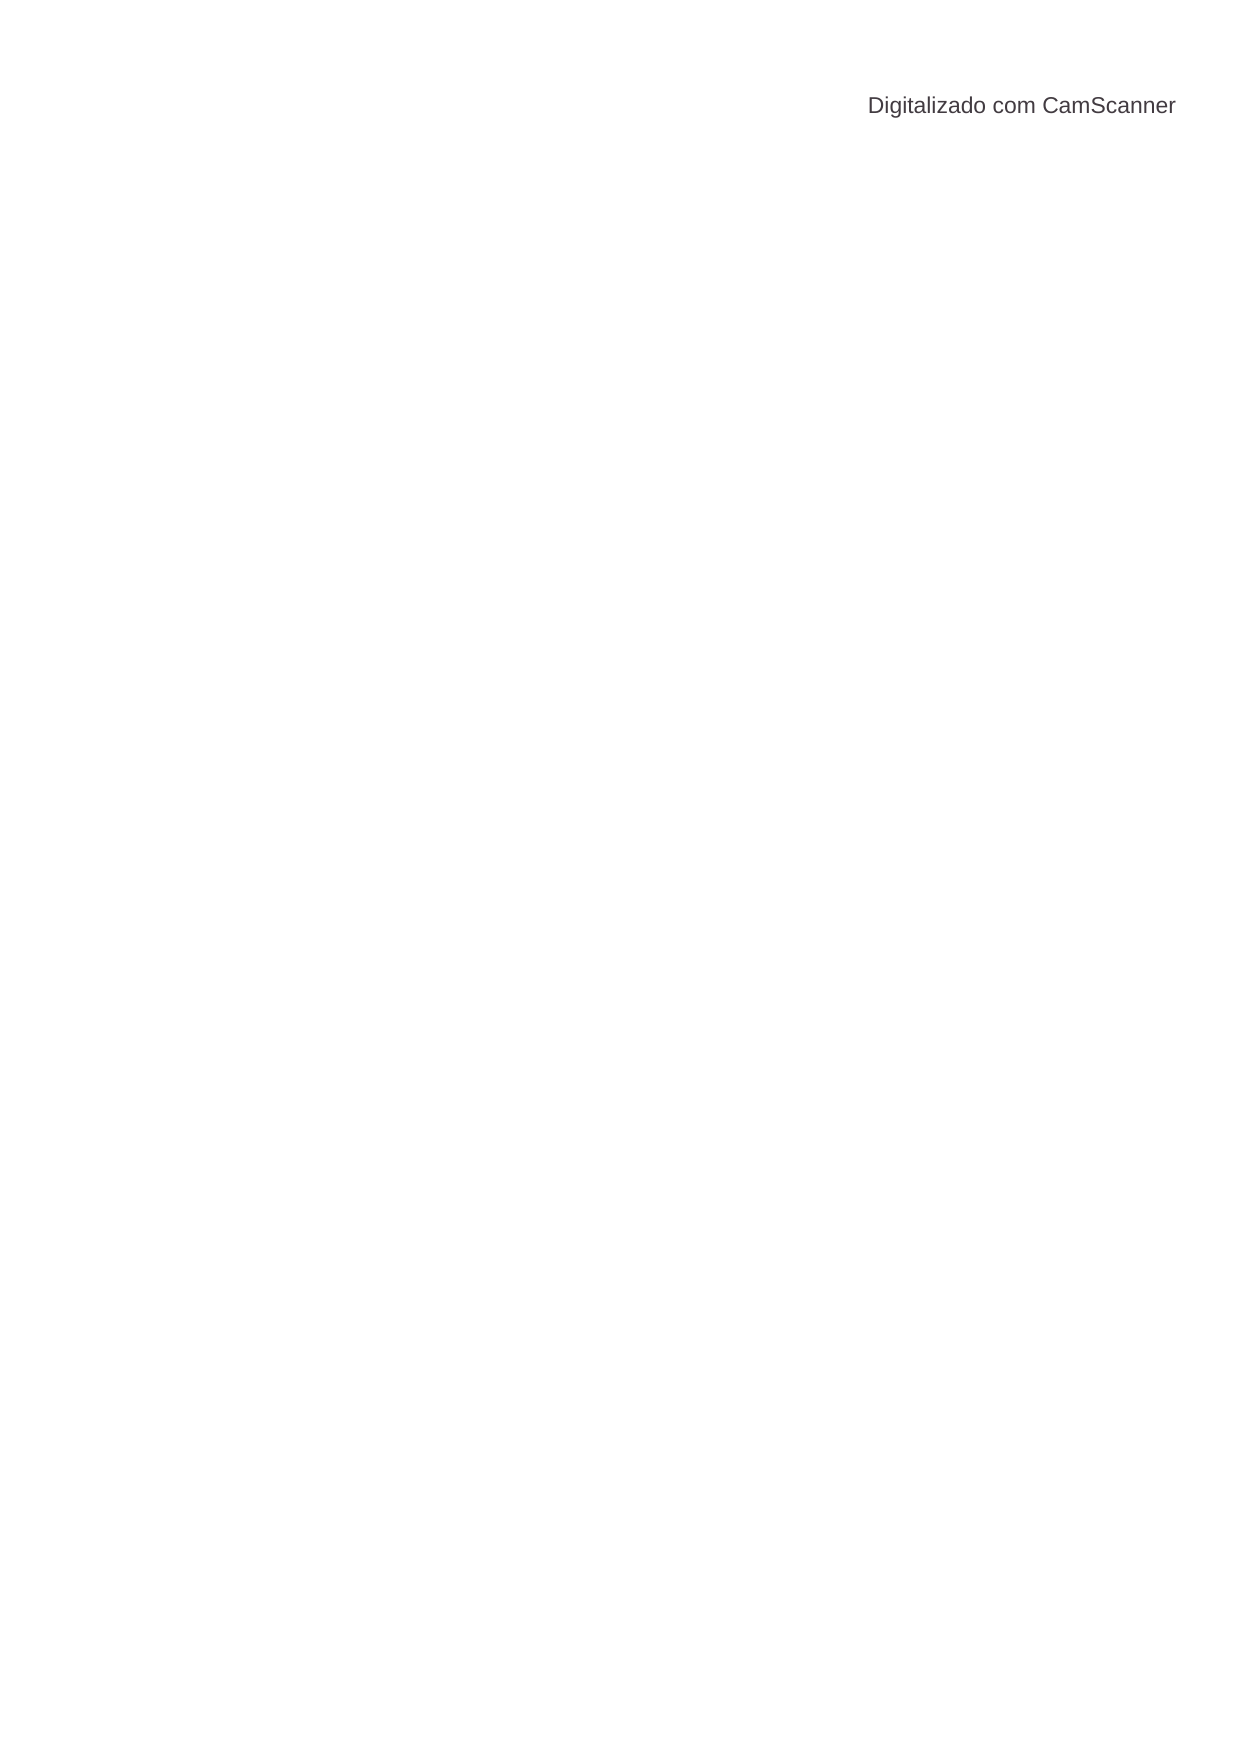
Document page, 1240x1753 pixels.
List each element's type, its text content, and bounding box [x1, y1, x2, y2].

text Digitalizado com CamScanner [110, 92, 1176, 118]
